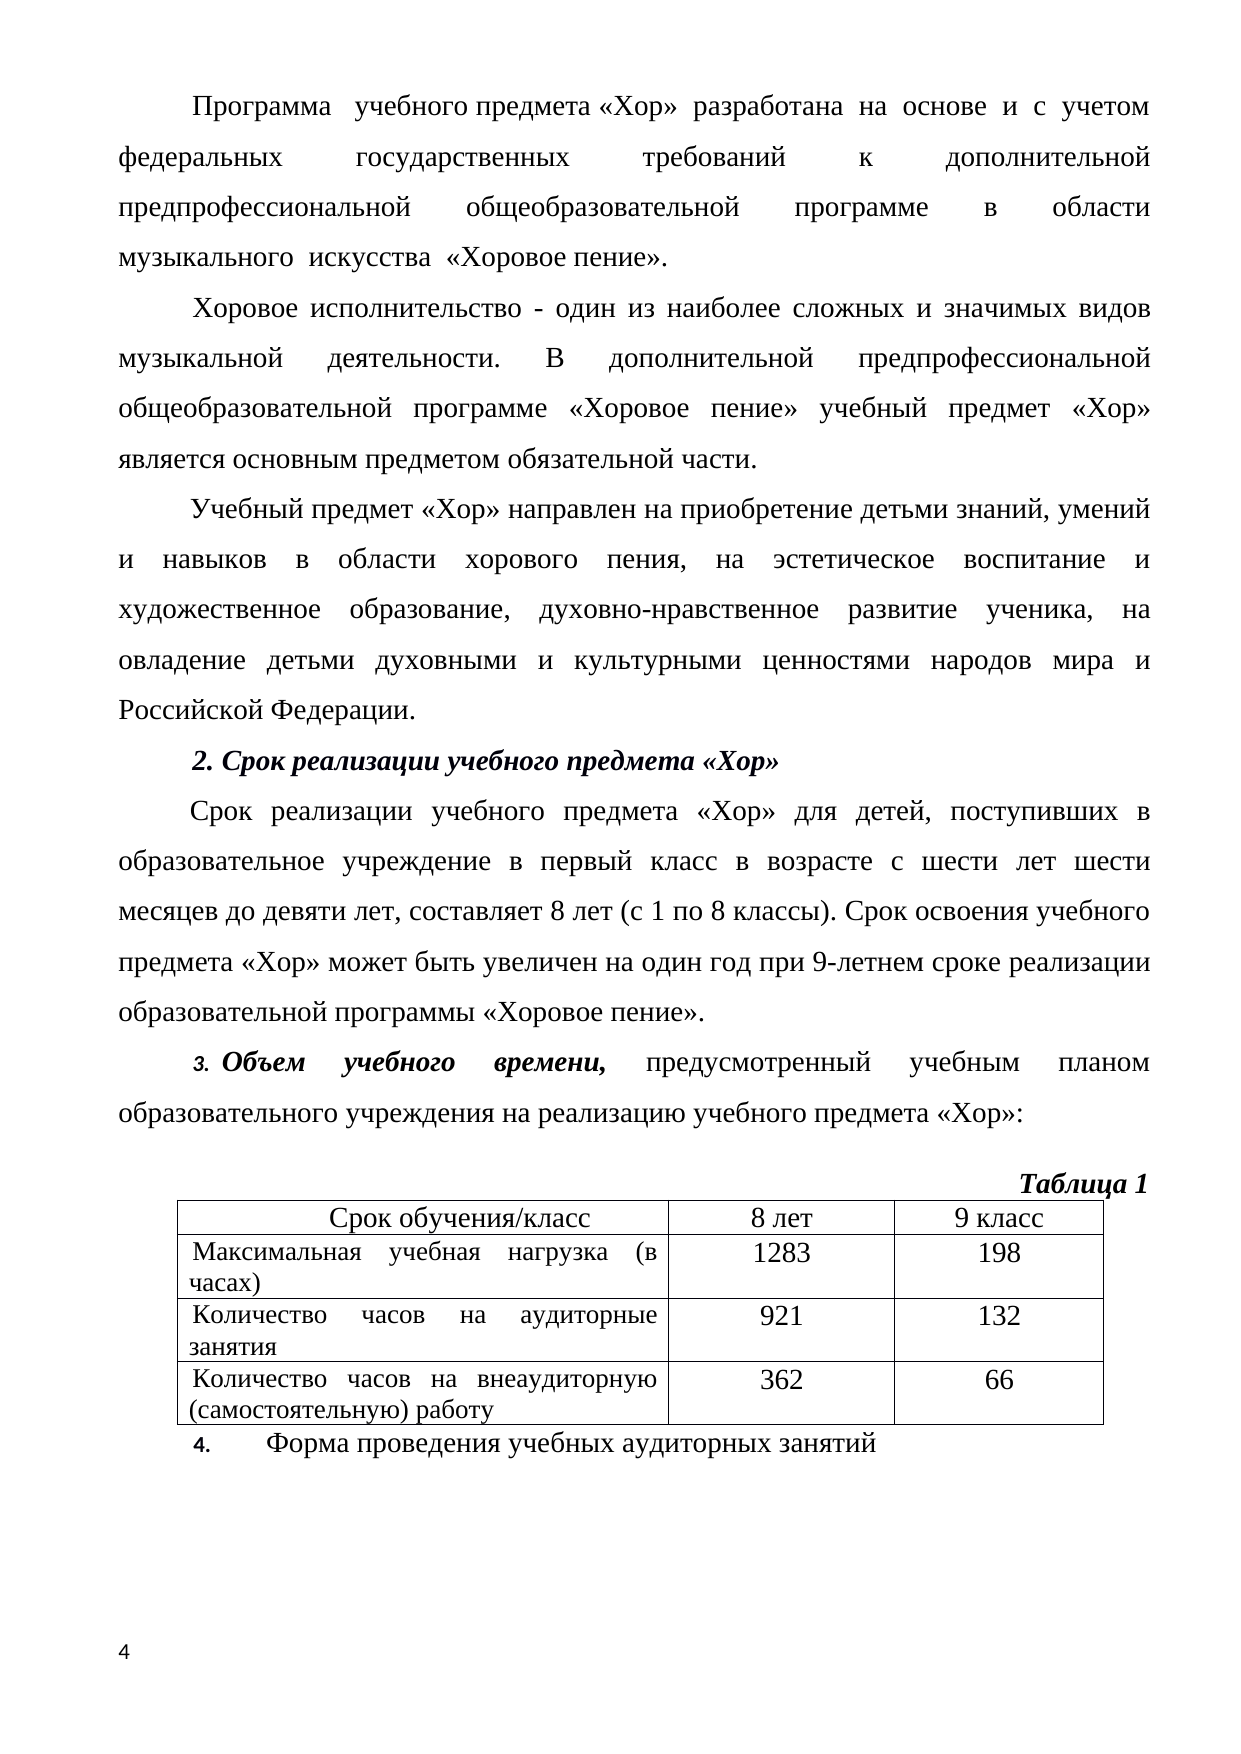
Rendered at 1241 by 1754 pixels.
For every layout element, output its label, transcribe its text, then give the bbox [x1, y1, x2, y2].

text Срок реализации учебного предмета «Хор» для детей, поступивших в образовательное учреждение в первый класс в возрасте с шести лет шести месяцев до девяти лет, составляет 8 лет (с 1 по 8 классы). Срок освоения учебного предмета «Хор» может быть увеличен на один год при 9-летнем сроке реализации образовательной программы «Хоровое пение». [118, 793, 1152, 1028]
table_header 9 класс [895, 1201, 1103, 1234]
table_cell 362 [669, 1362, 894, 1424]
table_cell 921 [669, 1299, 894, 1361]
table_cell Количество часов на внеаудиторную (самостоятельную) работу [178, 1362, 668, 1424]
table_cell Максимальная учебная нагрузка (в часах) [178, 1235, 668, 1297]
text Программа учебного предмета «Хор» разработана на основе и с учетом федеральных государственных требований к дополнительной предпрофессиональной общеобразовательной программе в области музыкального искусства «Хоровое пение». [118, 88, 1152, 273]
text Учебный предмет «Хор» направлен на приобретение детьми знаний, умений и навыков в области хорового пения, на эстетическое воспитание и художественное образование, духовно-нравственное развитие ученика, на овладение детьми духовными и культурными ценностями народов мира и Российской Федерации. [118, 491, 1152, 726]
table_header Срок обучения/класс [178, 1201, 668, 1234]
list Объем учебного времени, предусмотренный учебным планом образовательного учреждения на реализацию учебного предмета «Хор»: [118, 1044, 1150, 1128]
list Срок реализации учебного предмета «Хор» [118, 743, 1152, 776]
text Хоровое исполнительство - один из наиболее сложных и значимых видов музыкальной деятельности. В дополнительной предпрофессиональной общеобразовательной программе «Хоровое пение» учебный предмет «Хор» является основным предметом обязательной части. [118, 290, 1152, 474]
table_header 8 лет [669, 1201, 894, 1234]
table_cell 66 [895, 1362, 1103, 1424]
text Таблица 1 [118, 1166, 1152, 1199]
table_cell 198 [895, 1235, 1103, 1297]
list Форма проведения учебных аудиторных занятий [193, 1425, 1150, 1459]
table_cell 132 [895, 1299, 1103, 1361]
table_cell Количество часов на аудиторные занятия [178, 1299, 668, 1361]
table_cell 1283 [669, 1235, 894, 1297]
